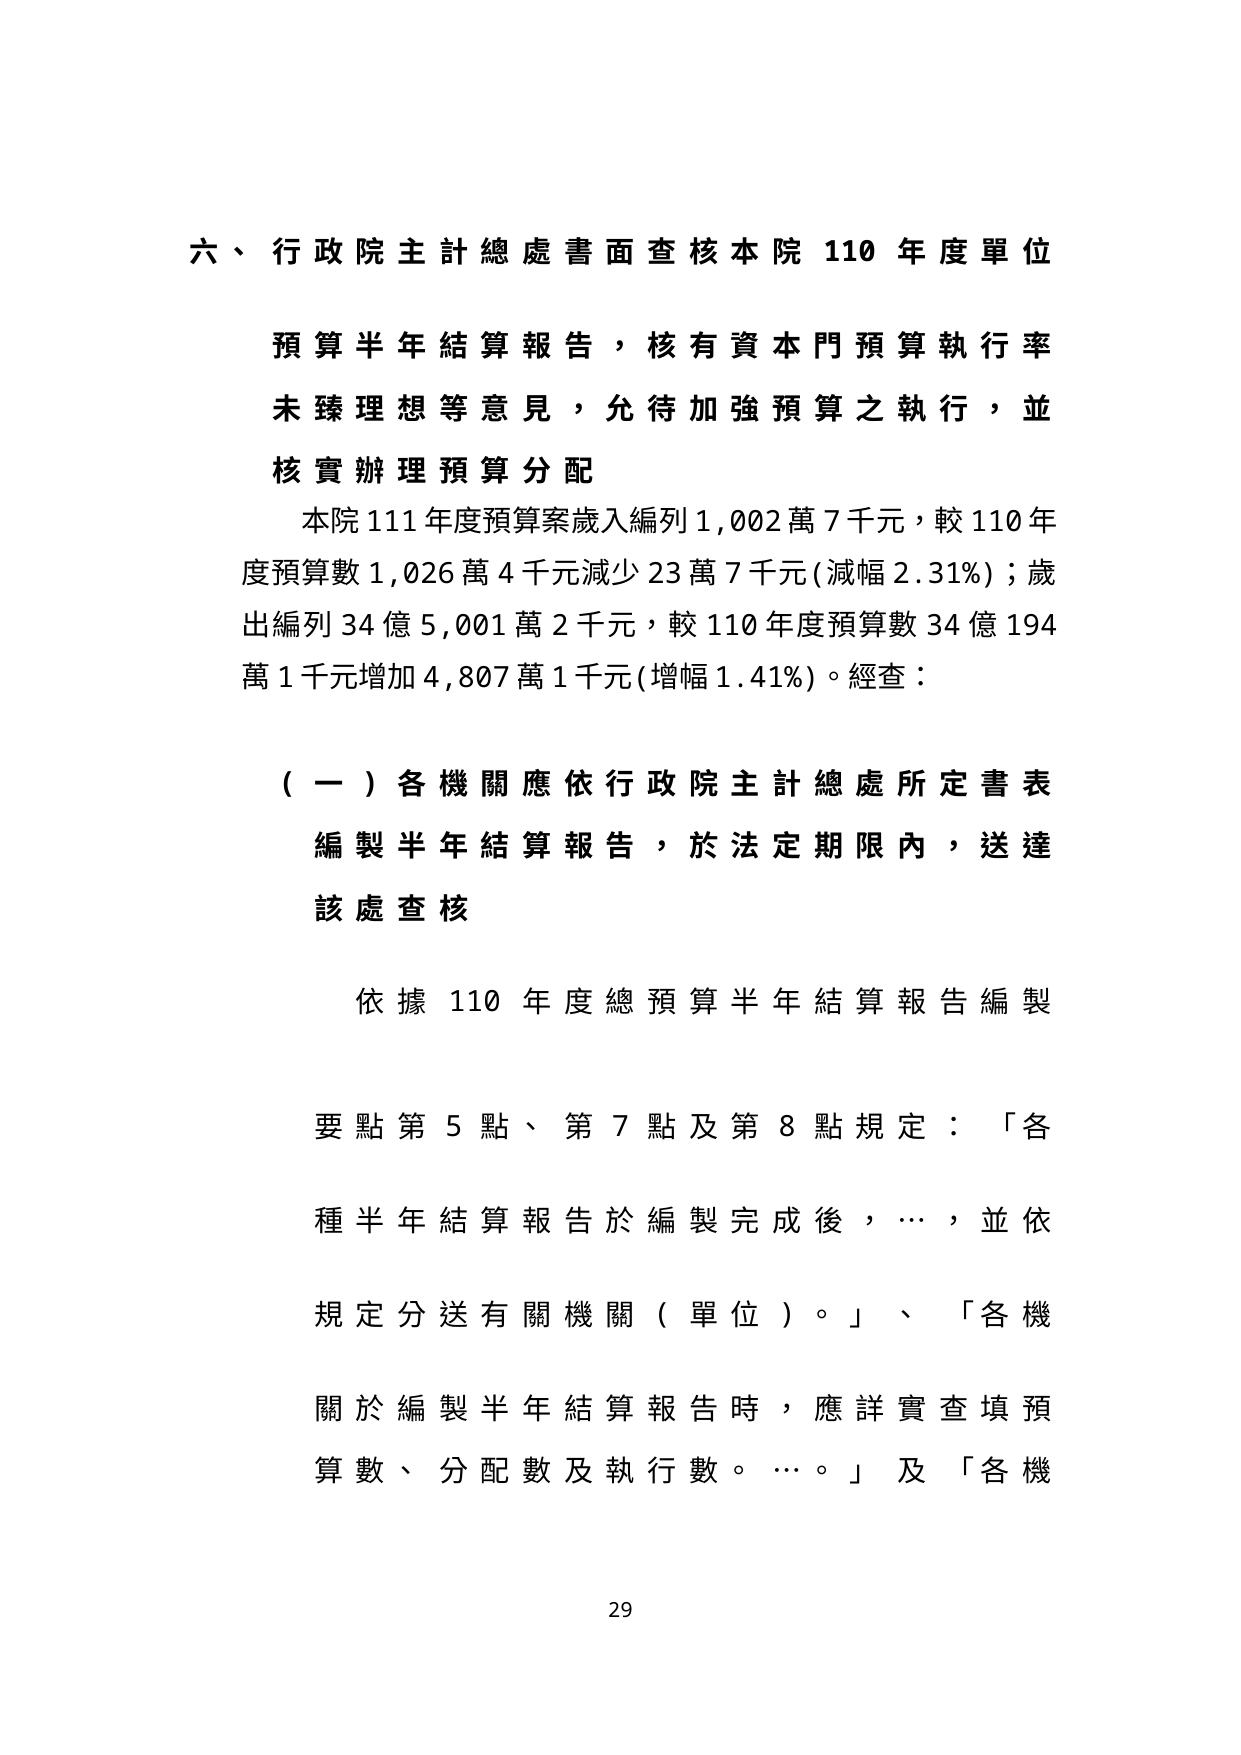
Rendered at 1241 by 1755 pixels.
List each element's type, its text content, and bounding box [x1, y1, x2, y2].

text 六、行政院主計總處書面查核本院110年度單位預算半年結算報告，核有資本門預算執行率未臻理想等意見，允待加強預算之執行，並核實辦理預算分配 [183, 177, 1058, 490]
text 本院111年度預算案歲入編列1,002萬7千元，較110年度預算數1,026萬4千元減少23萬7千元(減幅2.31%)；歲出編列34億5,001萬2千元，較110年度預算數34億194萬1千元增加4,807萬1千元(增幅1.41%)。經查： [242, 490, 1058, 698]
text 依據110年度總預算半年結算報告編製要點第5點、第7點及第8點規定：「各種半年結算報告於編製完成後，…，並依規定分送有關機關(單位)。」、「各機關於編製半年結算報告時，應詳實查填預算數、分配數及執行數。…。」及「各機關應編製單位預算半年結算報告，於7月20日前送達該管審計機關及主計機關(單位)各1份；…。」各機關應依行政院主計總處(下稱主計總處)所定書表編製半年結算報告，於法定期限內送請該處查核。 [271, 927, 1058, 1490]
text (一)各機關應依行政院主計總處所定書表編製半年結算報告，於法定期限內，送達該處查核 [242, 740, 1058, 927]
